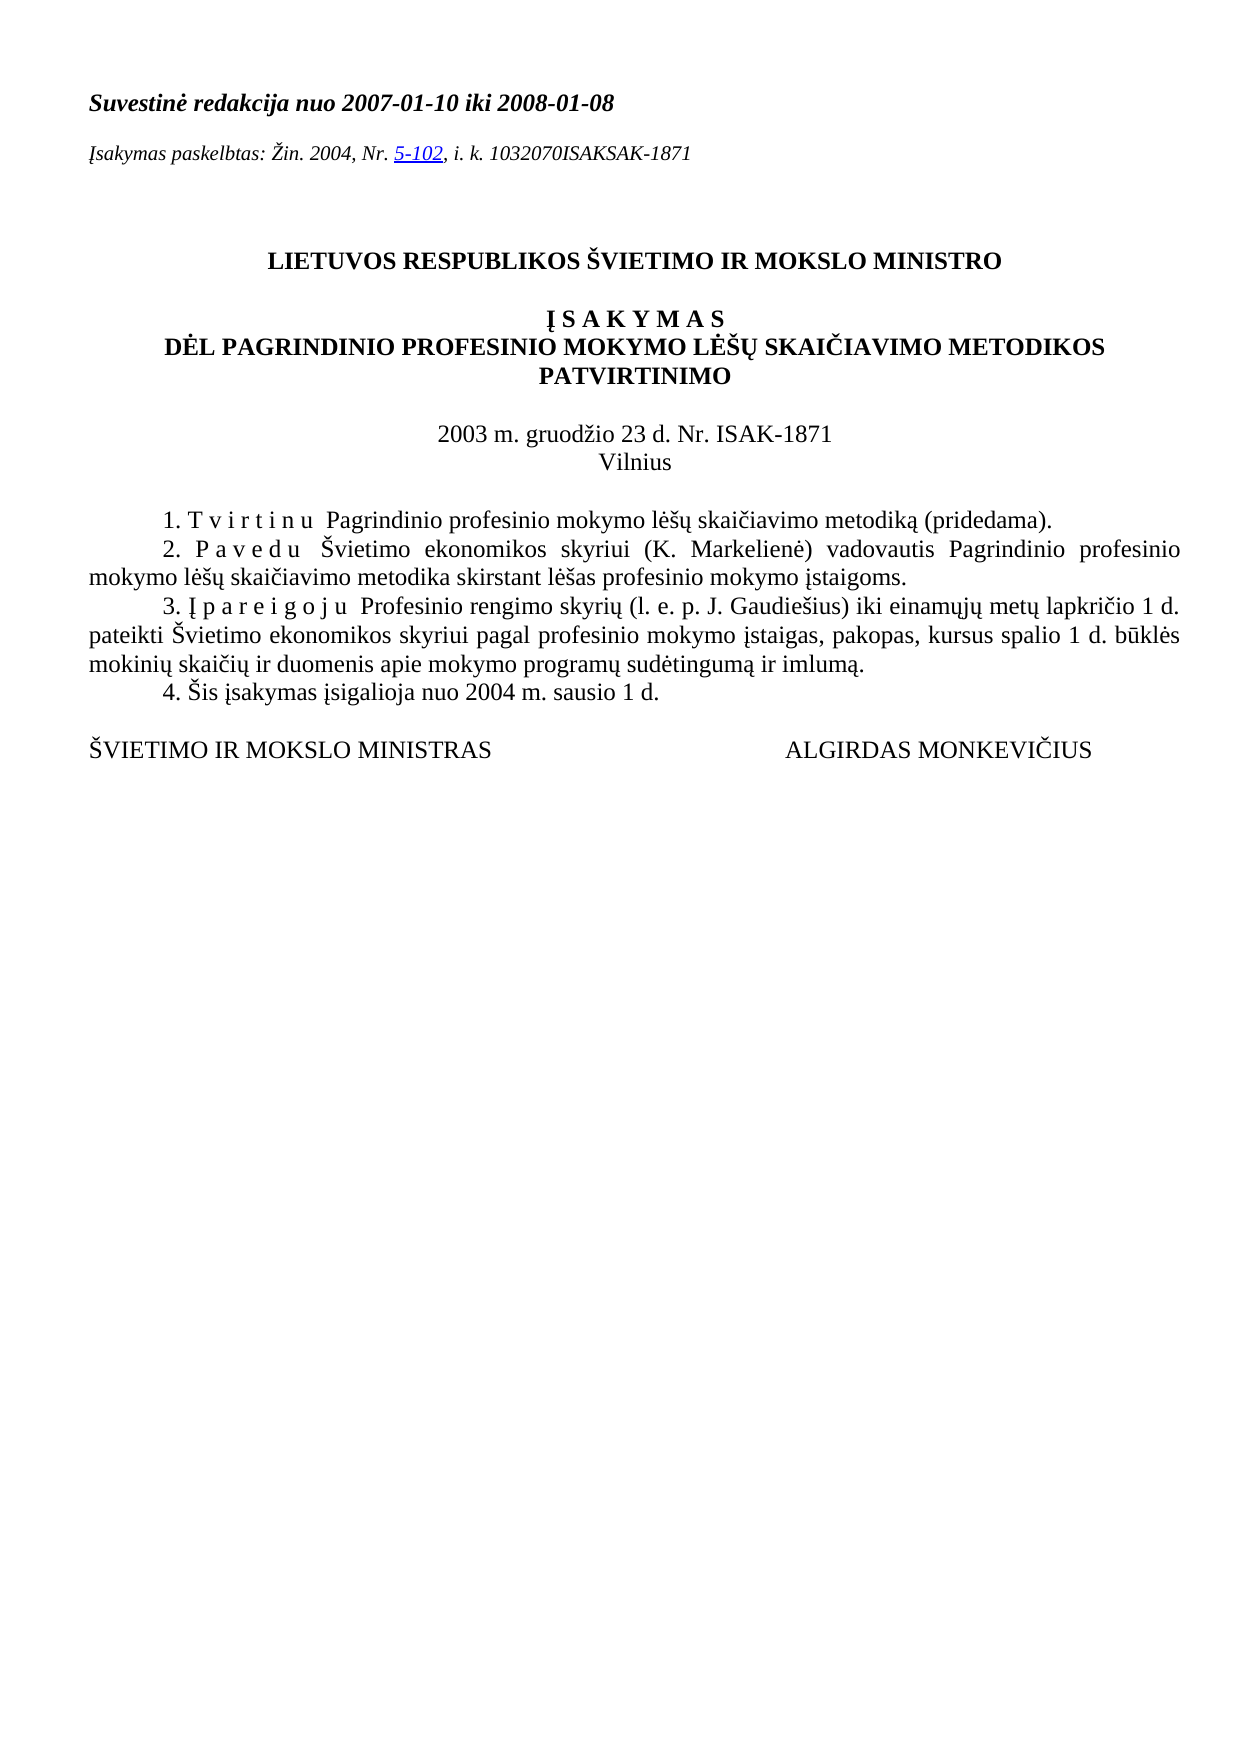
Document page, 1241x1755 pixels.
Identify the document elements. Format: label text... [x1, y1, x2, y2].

text LIETUVOS RESPUBLIKOS ŠVIETIMO IR MOKSLO MINISTRO [89, 246, 1181, 275]
text 3. Įpareigoju Profesinio rengimo skyrių (l. e. p. J. Gaudiešius) iki einamųjų metų lapkričio 1 d. pateikti Švietimo ekonomikos skyriui pagal profesinio mokymo įstaigas, pakopas, kursus spalio 1 d. būklės mokinių skaičių ir duomenis apie mokymo programų sudėtingumą ir imlumą. [89, 591, 1181, 677]
text Vilnius [89, 447, 1181, 476]
text 4. Šis įsakymas įsigalioja nuo 2004 m. sausio 1 d. [89, 677, 1181, 706]
text Suvestinė redakcija nuo 2007-01-10 iki 2008-01-08 [89, 88, 1181, 117]
text ŠVIETIMO IR MOKSLO MINISTRAS ALGIRDAS MONKEVIČIUS [89, 735, 1181, 764]
text Į S A K Y M A S [89, 304, 1181, 332]
text 2. Pavedu Švietimo ekonomikos skyriui (K. Markelienė) vadovautis Pagrindinio profesinio mokymo lėšų skaičiavimo metodika skirstant lėšas profesinio mokymo įstaigoms. [89, 534, 1181, 591]
text 1. Tvirtinu Pagrindinio profesinio mokymo lėšų skaičiavimo metodiką (pridedama). [89, 505, 1181, 534]
text Įsakymas paskelbtas: Žin. 2004, Nr. 5-102, i. k. 1032070ISAKSAK-1871 [89, 141, 1181, 165]
text DĖL PAGRINDINIO PROFESINIO MOKYMO LĖŠŲ SKAIČIAVIMO METODIKOS PATVIRTINIMO [89, 332, 1181, 390]
text 2003 m. gruodžio 23 d. Nr. ISAK-1871 [89, 419, 1181, 447]
